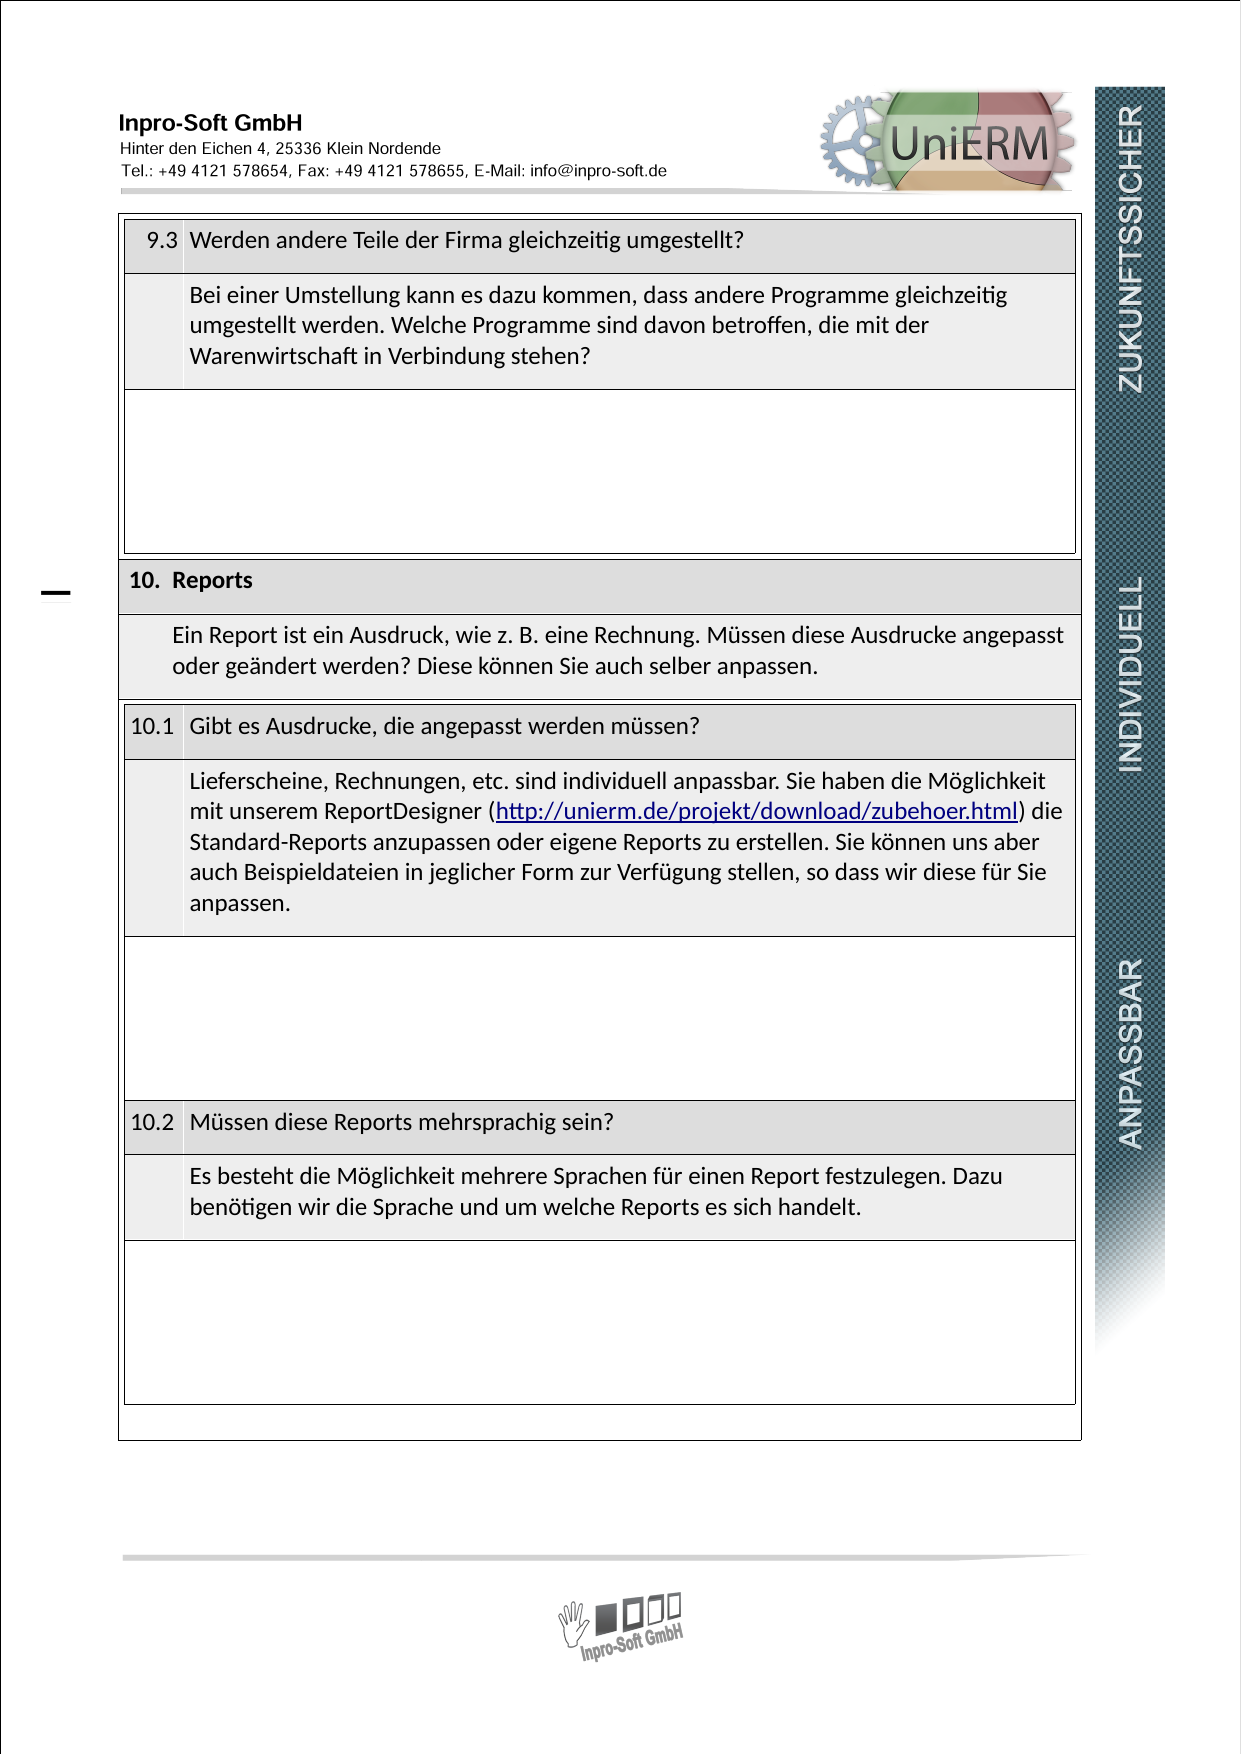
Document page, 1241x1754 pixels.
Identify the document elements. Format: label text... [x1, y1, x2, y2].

table_cell 9.3 [125, 220, 183, 273]
table_header 10. [119, 560, 166, 613]
table_header Gibt es Ausdrucke, die angepasst werden müssen? [184, 705, 1075, 759]
table_cell 10.2 [125, 1101, 183, 1154]
table_cell Müssen diese Reports mehrsprachig sein? [184, 1101, 1075, 1154]
table_cell [119, 615, 166, 698]
table_header 10.1 [125, 705, 183, 759]
table_cell Werden andere Teile der Firma gleichzeitig umgestellt? [184, 220, 1075, 273]
table_cell Ein Report ist ein Ausdruck, wie z. B. eine Rechnung. Müssen diese Ausdrucke angepasst oder geändert werden? Diese können Sie auch selber anpassen. [166, 615, 1081, 698]
table_cell [125, 390, 1075, 553]
table_cell [125, 1241, 1075, 1404]
table_header Reports [166, 560, 1081, 613]
table_cell [119, 214, 1081, 559]
table_cell Bei einer Umstellung kann es dazu kommen, dass andere Programme gleichzeitig umgestellt werden. Welche Programme sind davon betroffen, die mit der Warenwirtschaft in Verbindung stehen? [184, 274, 1075, 389]
table_cell [125, 937, 1075, 1100]
table_cell [125, 760, 183, 936]
table_cell [125, 274, 183, 389]
table_cell [125, 1155, 183, 1239]
table_cell Es besteht die Möglichkeit mehrere Sprachen für einen Report festzulegen. Dazu benötigen wir die Sprache und um welche Reports es sich handelt. [184, 1155, 1075, 1239]
table_cell Lieferscheine, Rechnungen, etc. sind individuell anpassbar. Sie haben die Möglichkeit mit unserem ReportDesigner (http://unierm.de/projekt/download/zubehoer.html) die Standard-Reports anzupassen oder eigene Reports zu erstellen. Sie können uns aber auch Beispieldateien in jeglicher Form zur Verfügung stellen, so dass wir diese für Sie anpassen. [184, 760, 1075, 936]
table_cell [119, 700, 1081, 1440]
picture [1, 1, 1240, 1754]
